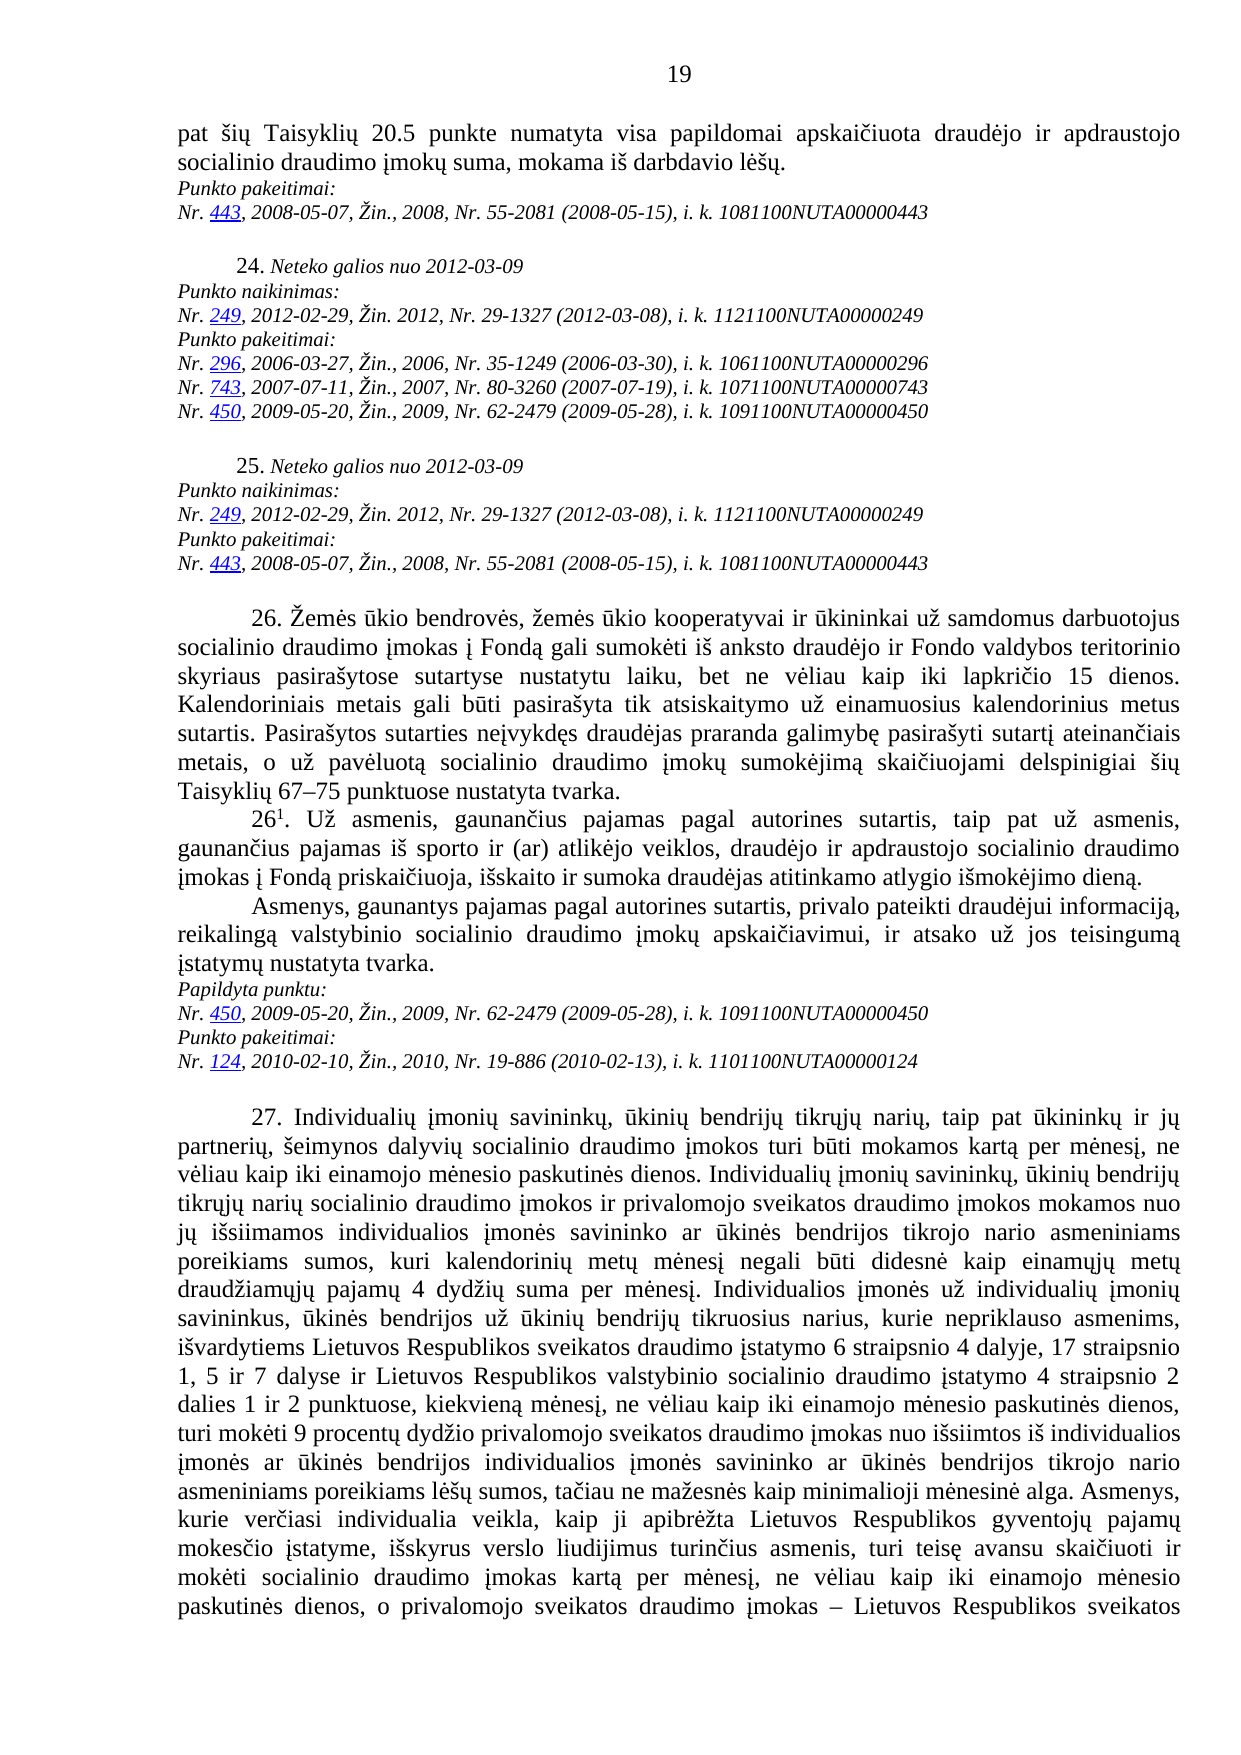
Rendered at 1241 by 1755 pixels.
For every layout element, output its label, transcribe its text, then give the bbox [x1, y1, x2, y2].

text Nr. 443, 2008-05-07, Žin., 2008, Nr. 55-2081 (2008-05-15), i. k. 1081100NUTA00000443 [177, 551, 1181, 574]
text Nr. 443, 2008-05-07, Žin., 2008, Nr. 55-2081 (2008-05-15), i. k. 1081100NUTA00000443 [177, 200, 1181, 224]
text Nr. 450, 2009-05-20, Žin., 2009, Nr. 62-2479 (2009-05-28), i. k. 1091100NUTA00000450 [177, 1001, 1181, 1025]
text 25. Neteko galios nuo 2012-03-09 [177, 452, 1181, 478]
text Nr. 249, 2012-02-29, Žin. 2012, Nr. 29-1327 (2012-03-08), i. k. 1121100NUTA00000249 [177, 303, 1181, 327]
text 26. Žemės ūkio bendrovės, žemės ūkio kooperatyvai ir ūkininkai už samdomus darbuotojus socialinio draudimo įmokas į Fondą gali sumokėti iš anksto draudėjo ir Fondo valdybos teritorinio skyriaus pasirašytose sutartyse nustatytu laiku, bet ne vėliau kaip iki lapkričio 15 dienos. Kalendoriniais metais gali būti pasirašyta tik atsiskaitymo už einamuosius kalendorinius metus sutartis. Pasirašytos sutarties neįvykdęs draudėjas praranda galimybę pasirašyti sutartį ateinančiais metais, o už pavėluotą socialinio draudimo įmokų sumokėjimą skaičiuojami delspinigiai šių Taisyklių 67–75 punktuose nustatyta tvarka. [177, 603, 1181, 804]
text Nr. 249, 2012-02-29, Žin. 2012, Nr. 29-1327 (2012-03-08), i. k. 1121100NUTA00000249 [177, 502, 1181, 526]
text Nr. 296, 2006-03-27, Žin., 2006, Nr. 35-1249 (2006-03-30), i. k. 1061100NUTA00000296 [177, 351, 1181, 375]
text 27. Individualių įmonių savininkų, ūkinių bendrijų tikrųjų narių, taip pat ūkininkų ir jų partnerių, šeimynos dalyvių socialinio draudimo įmokos turi būti mokamos kartą per mėnesį, ne vėliau kaip iki einamojo mėnesio paskutinės dienos. Individualių įmonių savininkų, ūkinių bendrijų tikrųjų narių socialinio draudimo įmokos ir privalomojo sveikatos draudimo įmokos mokamos nuo jų išsiimamos individualios įmonės savininko ar ūkinės bendrijos tikrojo nario asmeniniams poreikiams sumos, kuri kalendorinių metų mėnesį negali būti didesnė kaip einamųjų metų draudžiamųjų pajamų 4 dydžių suma per mėnesį. Individualios įmonės už individualių įmonių savininkus, ūkinės bendrijos už ūkinių bendrijų tikruosius narius, kurie nepriklauso asmenims, išvardytiems Lietuvos Respublikos sveikatos draudimo įstatymo 6 straipsnio 4 dalyje, 17 straipsnio 1, 5 ir 7 dalyse ir Lietuvos Respublikos valstybinio socialinio draudimo įstatymo 4 straipsnio 2 dalies 1 ir 2 punktuose, kiekvieną mėnesį, ne vėliau kaip iki einamojo mėnesio paskutinės dienos, turi mokėti 9 procentų dydžio privalomojo sveikatos draudimo įmokas nuo išsiimtos iš individualios įmonės ar ūkinės bendrijos individualios įmonės savininko ar ūkinės bendrijos tikrojo nario asmeniniams poreikiams lėšų sumos, tačiau ne mažesnės kaip minimalioji mėnesinė alga. Asmenys, kurie verčiasi individualia veikla, kaip ji apibrėžta Lietuvos Respublikos gyventojų pajamų mokesčio įstatyme, išskyrus verslo liudijimus turinčius asmenis, turi teisę avansu skaičiuoti ir mokėti socialinio draudimo įmokas kartą per mėnesį, ne vėliau kaip iki einamojo mėnesio paskutinės dienos, o privalomojo sveikatos draudimo įmokas – Lietuvos Respublikos sveikatos [177, 1102, 1181, 1619]
text 24. Neteko galios nuo 2012-03-09 [177, 252, 1181, 279]
text Punkto pakeitimai: [177, 327, 1181, 351]
text Papildyta punktu: [177, 977, 1181, 1001]
text Punkto naikinimas: [177, 478, 1181, 502]
text Punkto pakeitimai: [177, 176, 1181, 200]
text Nr. 450, 2009-05-20, Žin., 2009, Nr. 62-2479 (2009-05-28), i. k. 1091100NUTA00000450 [177, 399, 1181, 423]
text Asmenys, gaunantys pajamas pagal autorines sutartis, privalo pateikti draudėjui informaciją, reikalingą valstybinio socialinio draudimo įmokų apskaičiavimui, ir atsako už jos teisingumą įstatymų nustatyta tvarka. [177, 891, 1181, 977]
text Nr. 124, 2010-02-10, Žin., 2010, Nr. 19-886 (2010-02-13), i. k. 1101100NUTA00000124 [177, 1049, 1181, 1073]
text pat šių Taisyklių 20.5 punkte numatyta visa papildomai apskaičiuota draudėjo ir apdraustojo socialinio draudimo įmokų suma, mokama iš darbdavio lėšų. [177, 118, 1181, 176]
text Punkto naikinimas: [177, 279, 1181, 303]
text Nr. 743, 2007-07-11, Žin., 2007, Nr. 80-3260 (2007-07-19), i. k. 1071100NUTA00000743 [177, 375, 1181, 399]
text Punkto pakeitimai: [177, 1025, 1181, 1049]
text 261. Už asmenis, gaunančius pajamas pagal autorines sutartis, taip pat už asmenis, gaunančius pajamas iš sporto ir (ar) atlikėjo veiklos, draudėjo ir apdraustojo socialinio draudimo įmokas į Fondą priskaičiuoja, išskaito ir sumoka draudėjas atitinkamo atlygio išmokėjimo dieną. [177, 804, 1181, 891]
text Punkto pakeitimai: [177, 526, 1181, 551]
